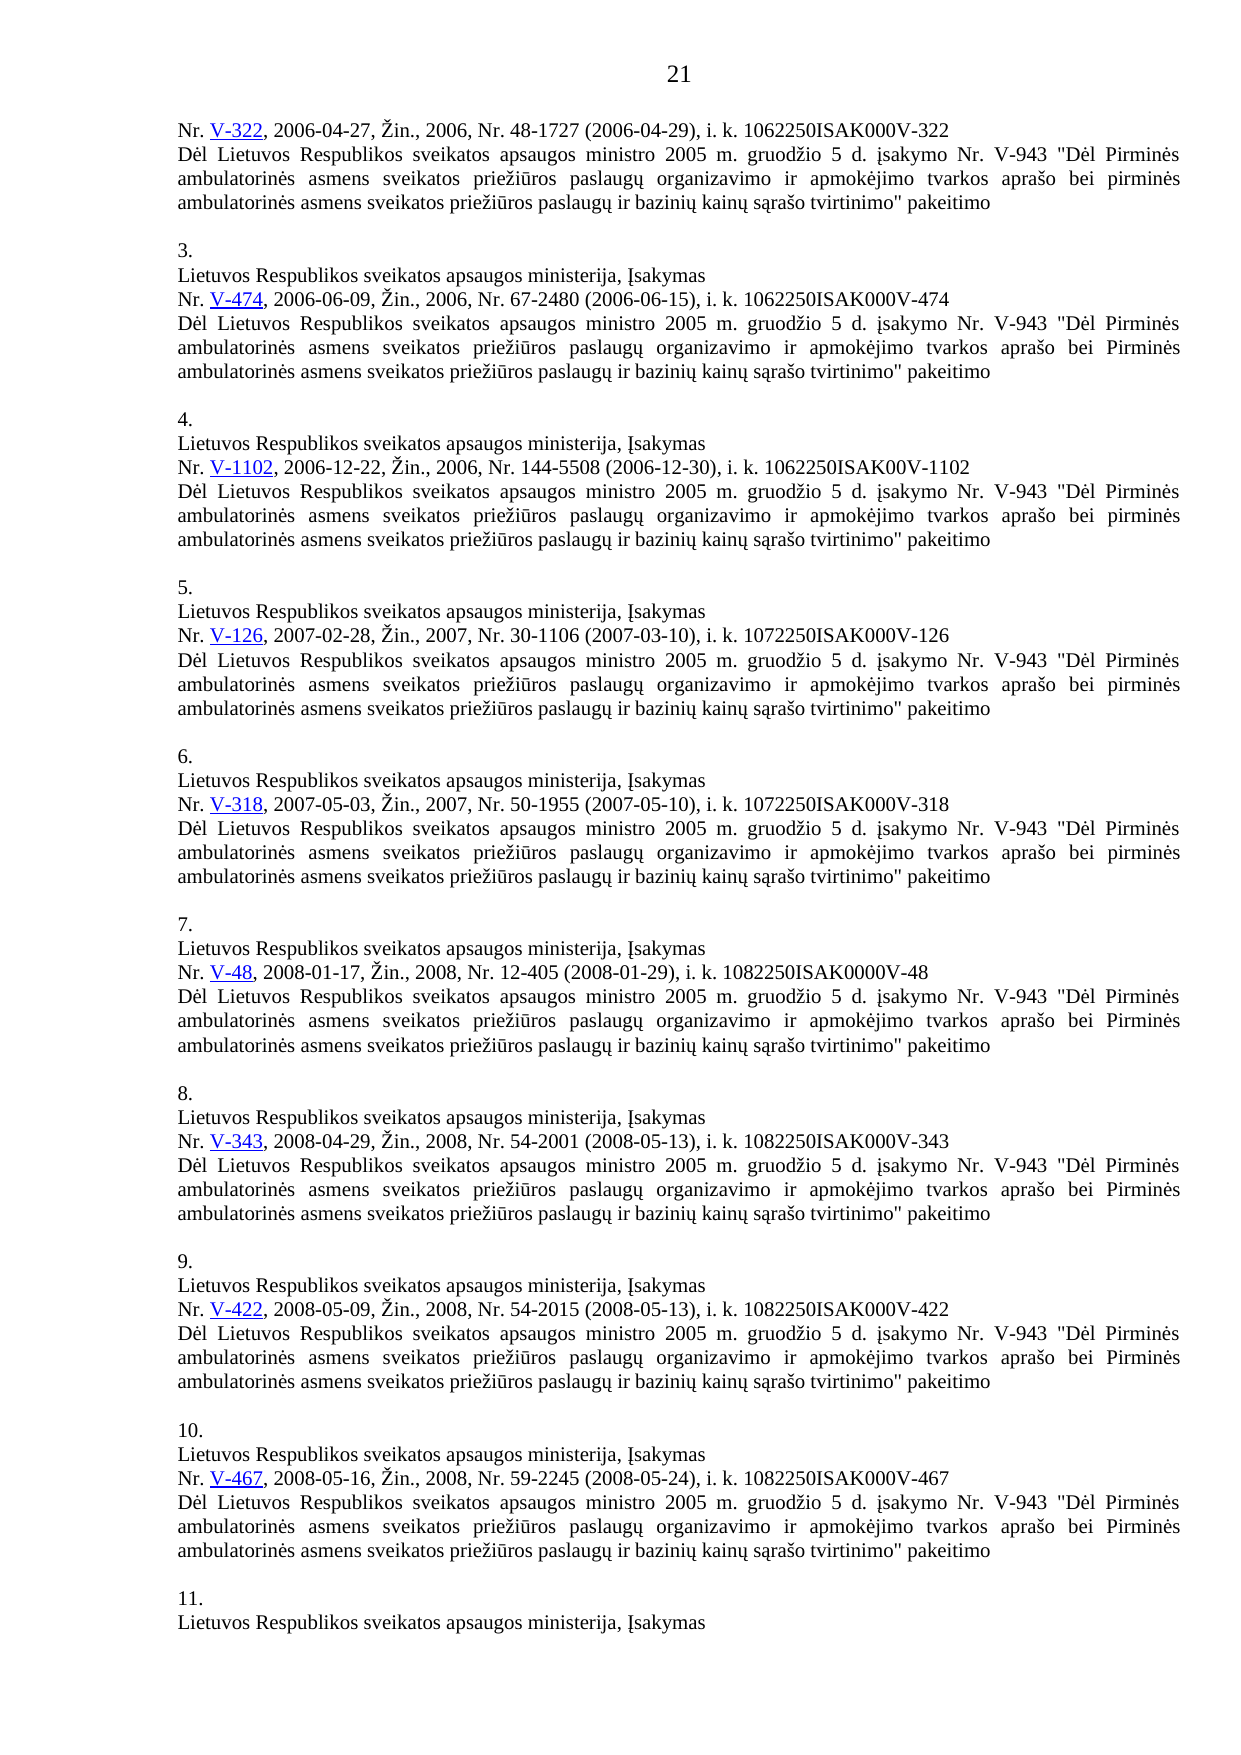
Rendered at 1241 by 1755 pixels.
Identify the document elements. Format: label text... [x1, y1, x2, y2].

text Lietuvos Respublikos sveikatos apsaugos ministerija, Įsakymas [177, 936, 1181, 960]
text Lietuvos Respublikos sveikatos apsaugos ministerija, Įsakymas [177, 431, 1181, 455]
text 5. [177, 575, 1181, 599]
text Dėl Lietuvos Respublikos sveikatos apsaugos ministro 2005 m. gruodžio 5 d. įsakymo Nr. V-943 "Dėl Pirminės ambulatorinės asmens sveikatos priežiūros paslaugų organizavimo ir apmokėjimo tvarkos aprašo bei Pirminės ambulatorinės asmens sveikatos priežiūros paslaugų ir bazinių kainų sąrašo tvirtinimo" pakeitimo [177, 311, 1181, 383]
text 10. [177, 1417, 1181, 1442]
text Lietuvos Respublikos sveikatos apsaugos ministerija, Įsakymas [177, 1442, 1181, 1466]
text Dėl Lietuvos Respublikos sveikatos apsaugos ministro 2005 m. gruodžio 5 d. įsakymo Nr. V-943 "Dėl Pirminės ambulatorinės asmens sveikatos priežiūros paslaugų organizavimo ir apmokėjimo tvarkos aprašo bei Pirminės ambulatorinės asmens sveikatos priežiūros paslaugų ir bazinių kainų sąrašo tvirtinimo" pakeitimo [177, 1490, 1181, 1562]
text 9. [177, 1249, 1181, 1273]
text Dėl Lietuvos Respublikos sveikatos apsaugos ministro 2005 m. gruodžio 5 d. įsakymo Nr. V-943 "Dėl Pirminės ambulatorinės asmens sveikatos priežiūros paslaugų organizavimo ir apmokėjimo tvarkos aprašo bei Pirminės ambulatorinės asmens sveikatos priežiūros paslaugų ir bazinių kainų sąrašo tvirtinimo" pakeitimo [177, 984, 1181, 1057]
text Lietuvos Respublikos sveikatos apsaugos ministerija, Įsakymas [177, 599, 1181, 623]
text Nr. V-467, 2008-05-16, Žin., 2008, Nr. 59-2245 (2008-05-24), i. k. 1082250ISAK000V-467 [177, 1466, 1181, 1490]
text Nr. V-48, 2008-01-17, Žin., 2008, Nr. 12-405 (2008-01-29), i. k. 1082250ISAK0000V-48 [177, 960, 1181, 984]
text Dėl Lietuvos Respublikos sveikatos apsaugos ministro 2005 m. gruodžio 5 d. įsakymo Nr. V-943 "Dėl Pirminės ambulatorinės asmens sveikatos priežiūros paslaugų organizavimo ir apmokėjimo tvarkos aprašo bei Pirminės ambulatorinės asmens sveikatos priežiūros paslaugų ir bazinių kainų sąrašo tvirtinimo" pakeitimo [177, 1153, 1181, 1225]
text Nr. V-1102, 2006-12-22, Žin., 2006, Nr. 144-5508 (2006-12-30), i. k. 1062250ISAK00V-1102 [177, 455, 1181, 479]
text 7. [177, 912, 1181, 936]
text Nr. V-343, 2008-04-29, Žin., 2008, Nr. 54-2001 (2008-05-13), i. k. 1082250ISAK000V-343 [177, 1129, 1181, 1153]
text 3. [177, 238, 1181, 262]
text 11. [177, 1586, 1181, 1610]
text Nr. V-322, 2006-04-27, Žin., 2006, Nr. 48-1727 (2006-04-29), i. k. 1062250ISAK000V-322 [177, 118, 1181, 142]
text Dėl Lietuvos Respublikos sveikatos apsaugos ministro 2005 m. gruodžio 5 d. įsakymo Nr. V-943 "Dėl Pirminės ambulatorinės asmens sveikatos priežiūros paslaugų organizavimo ir apmokėjimo tvarkos aprašo bei pirminės ambulatorinės asmens sveikatos priežiūros paslaugų ir bazinių kainų sąrašo tvirtinimo" pakeitimo [177, 816, 1181, 888]
text 6. [177, 744, 1181, 768]
text Nr. V-318, 2007-05-03, Žin., 2007, Nr. 50-1955 (2007-05-10), i. k. 1072250ISAK000V-318 [177, 792, 1181, 816]
text Dėl Lietuvos Respublikos sveikatos apsaugos ministro 2005 m. gruodžio 5 d. įsakymo Nr. V-943 "Dėl Pirminės ambulatorinės asmens sveikatos priežiūros paslaugų organizavimo ir apmokėjimo tvarkos aprašo bei pirminės ambulatorinės asmens sveikatos priežiūros paslaugų ir bazinių kainų sąrašo tvirtinimo" pakeitimo [177, 142, 1181, 214]
text Lietuvos Respublikos sveikatos apsaugos ministerija, Įsakymas [177, 768, 1181, 792]
text Nr. V-126, 2007-02-28, Žin., 2007, Nr. 30-1106 (2007-03-10), i. k. 1072250ISAK000V-126 [177, 623, 1181, 647]
text Dėl Lietuvos Respublikos sveikatos apsaugos ministro 2005 m. gruodžio 5 d. įsakymo Nr. V-943 "Dėl Pirminės ambulatorinės asmens sveikatos priežiūros paslaugų organizavimo ir apmokėjimo tvarkos aprašo bei Pirminės ambulatorinės asmens sveikatos priežiūros paslaugų ir bazinių kainų sąrašo tvirtinimo" pakeitimo [177, 1321, 1181, 1393]
text Dėl Lietuvos Respublikos sveikatos apsaugos ministro 2005 m. gruodžio 5 d. įsakymo Nr. V-943 "Dėl Pirminės ambulatorinės asmens sveikatos priežiūros paslaugų organizavimo ir apmokėjimo tvarkos aprašo bei pirminės ambulatorinės asmens sveikatos priežiūros paslaugų ir bazinių kainų sąrašo tvirtinimo" pakeitimo [177, 479, 1181, 551]
text Lietuvos Respublikos sveikatos apsaugos ministerija, Įsakymas [177, 1105, 1181, 1129]
text Nr. V-422, 2008-05-09, Žin., 2008, Nr. 54-2015 (2008-05-13), i. k. 1082250ISAK000V-422 [177, 1297, 1181, 1321]
text Lietuvos Respublikos sveikatos apsaugos ministerija, Įsakymas [177, 1273, 1181, 1297]
text Lietuvos Respublikos sveikatos apsaugos ministerija, Įsakymas [177, 1610, 1181, 1634]
text 4. [177, 407, 1181, 431]
text 8. [177, 1081, 1181, 1105]
text Dėl Lietuvos Respublikos sveikatos apsaugos ministro 2005 m. gruodžio 5 d. įsakymo Nr. V-943 "Dėl Pirminės ambulatorinės asmens sveikatos priežiūros paslaugų organizavimo ir apmokėjimo tvarkos aprašo bei pirminės ambulatorinės asmens sveikatos priežiūros paslaugų ir bazinių kainų sąrašo tvirtinimo" pakeitimo [177, 647, 1181, 720]
text Lietuvos Respublikos sveikatos apsaugos ministerija, Įsakymas [177, 262, 1181, 287]
text Nr. V-474, 2006-06-09, Žin., 2006, Nr. 67-2480 (2006-06-15), i. k. 1062250ISAK000V-474 [177, 287, 1181, 311]
